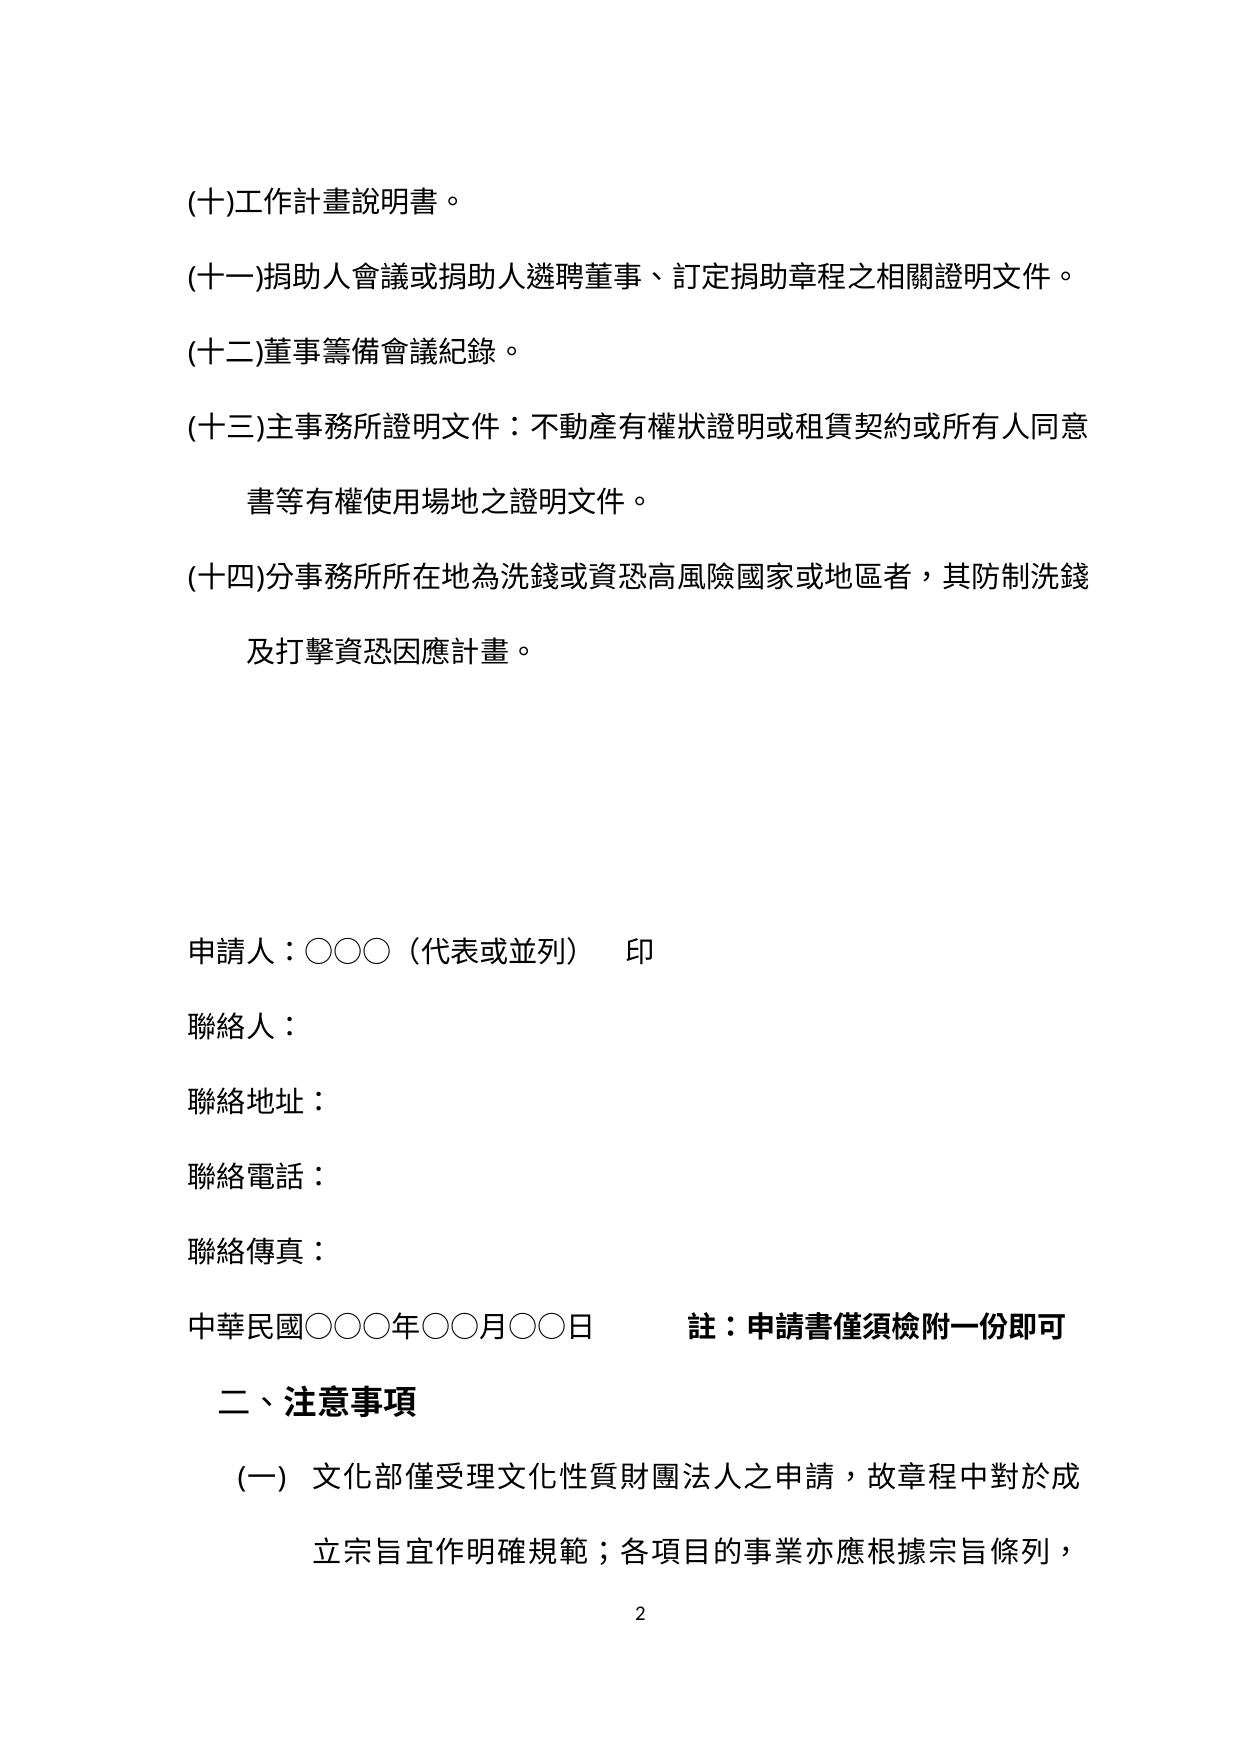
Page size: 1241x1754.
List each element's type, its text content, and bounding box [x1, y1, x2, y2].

text 聯絡人： [187, 987, 1093, 1062]
text (十一)捐助人會議或捐助人遴聘董事、訂定捐助章程之相關證明文件。 [188, 237, 1093, 312]
text 聯絡地址： [187, 1062, 1093, 1137]
text (十四)分事務所所在地為洗錢或資恐高風險國家或地區者，其防制洗錢及打擊資恐因應計畫。 [188, 537, 1093, 687]
text (十)工作計畫說明書。 [188, 162, 1093, 237]
text (十三)主事務所證明文件：不動產有權狀證明或租賃契約或所有人同意書等有權使用場地之證明文件。 [188, 387, 1093, 537]
text 中華民國○○○年○○月○○日 註：申請書僅須檢附一份即可 [187, 1287, 1093, 1362]
text (十二)董事籌備會議紀錄。 [188, 312, 1093, 387]
text 申請人：○○○（代表或並列） 印 [187, 912, 1093, 987]
text 聯絡傳真： [187, 1212, 1093, 1287]
text 聯絡電話： [187, 1137, 1093, 1212]
subtitle 注意事項 [202, 1362, 1093, 1437]
list 文化部僅受理文化性質財團法人之申請，故章程中對於成立宗旨宜作明確規範；各項目的事業亦應根據宗旨條列， [237, 1437, 1084, 1587]
